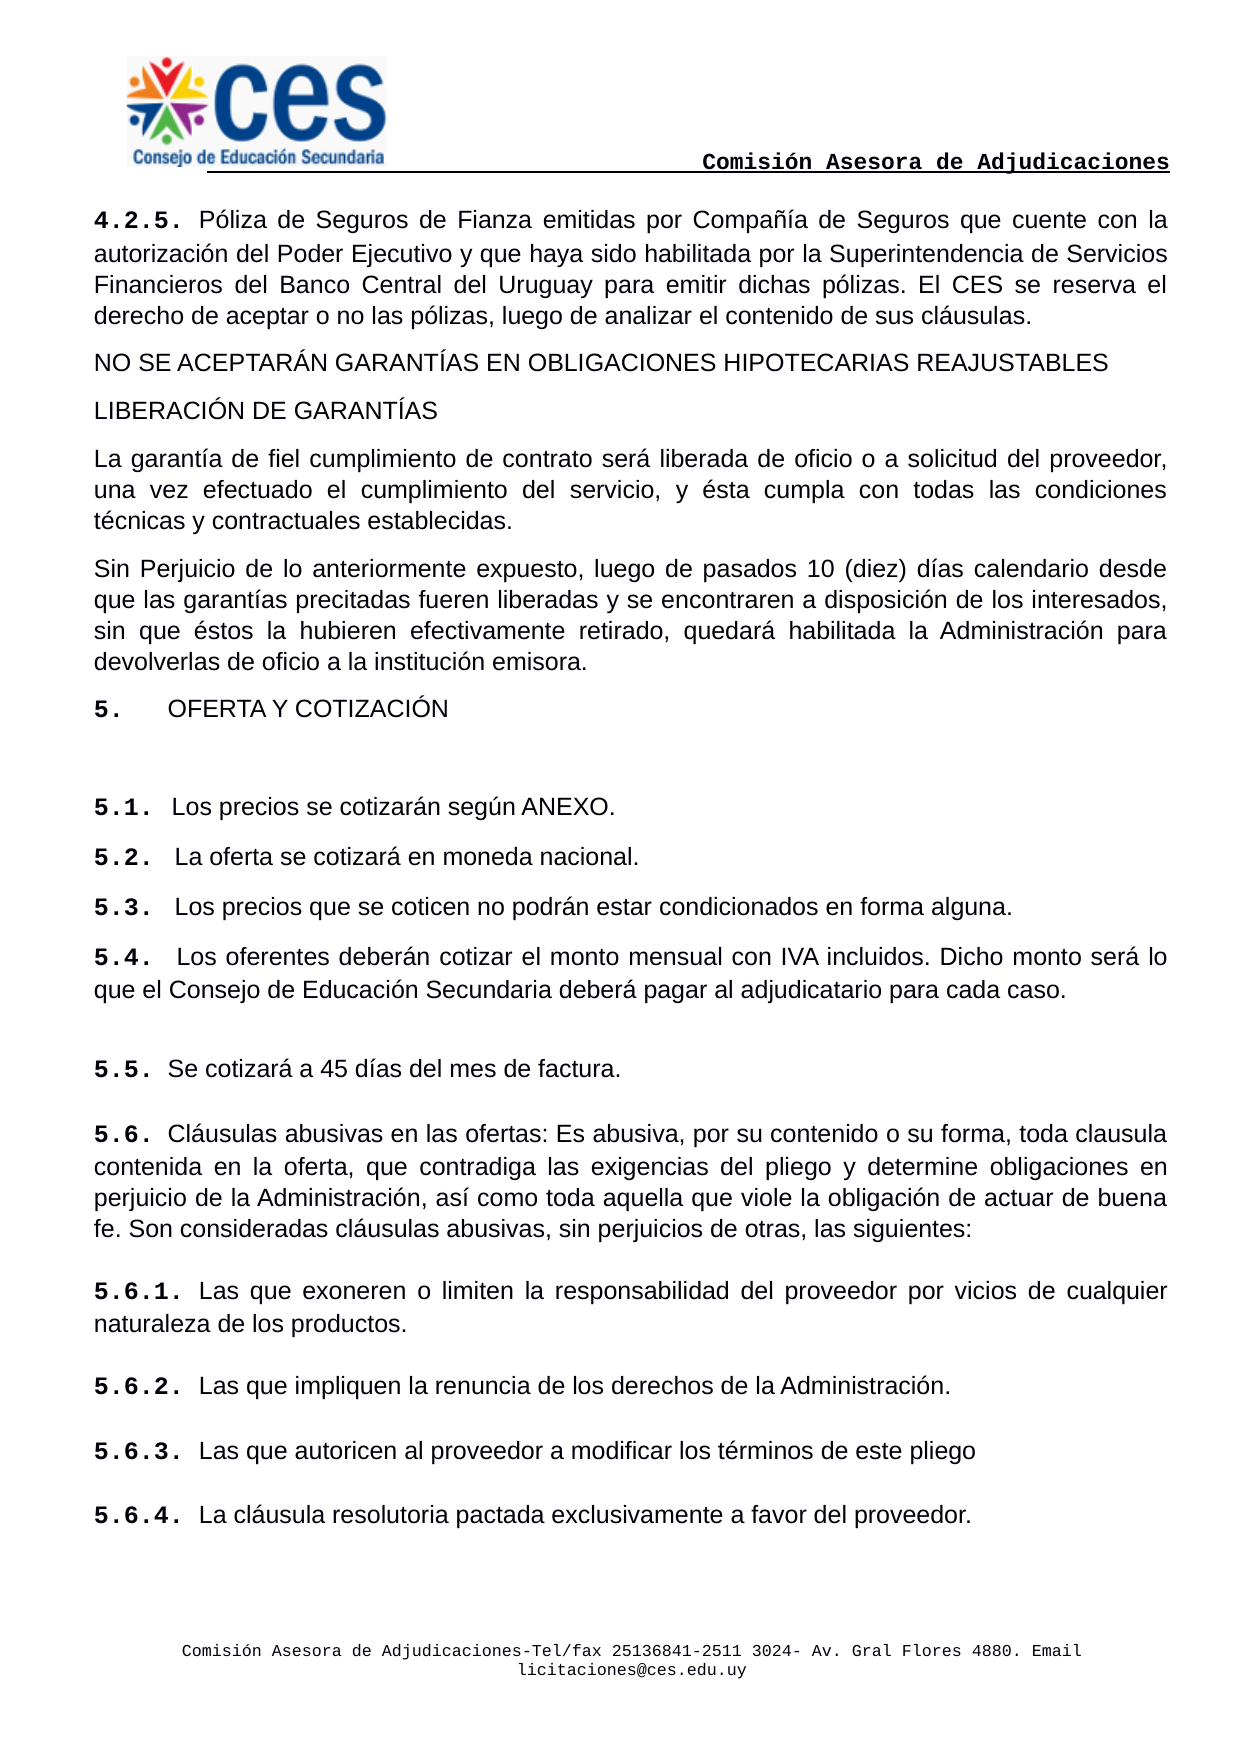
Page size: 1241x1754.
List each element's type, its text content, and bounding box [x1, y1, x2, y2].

list Las que impliquen la renuncia de los derechos de la Administración. [94, 1371, 1169, 1402]
list Los oferentes deberán cotizar el monto mensual con IVA incluidos. Dicho monto será lo que el Consejo de Educación Secundaria deberá pagar al adjudicatario para cada caso. [94, 942, 1169, 1004]
list Las que exoneren o limiten la responsabilidad del proveedor por vicios de cualquier naturaleza de los productos. [94, 1276, 1169, 1338]
text LIBERACIÓN DE GARANTÍAS [94, 396, 1169, 425]
list Las que autoricen al proveedor a modificar los términos de este pliego [94, 1436, 1169, 1467]
list Los precios se cotizarán según ANEXO. [94, 792, 1169, 823]
list Los precios que se coticen no podrán estar condicionados en forma alguna. [94, 892, 1169, 923]
list La oferta se cotizará en moneda nacional. [94, 842, 1169, 873]
list Se cotizará a 45 días del mes de factura. [94, 1054, 1169, 1085]
list La cláusula resolutoria pactada exclusivamente a favor del proveedor. [94, 1500, 1169, 1531]
list Cláusulas abusivas en las ofertas: Es abusiva, por su contenido o su forma, toda clausula contenida en la oferta, que contradiga las exigencias del pliego y determine obligaciones en perjuicio de la Administración, así como toda aquella que viole la obligación de actuar de buena fe. Son consideradas cláusulas abusivas, sin perjuicios de otras, las siguientes: [94, 1118, 1169, 1243]
list Póliza de Seguros de Fianza emitidas por Compañía de Seguros que cuente con la autorización del Poder Ejecutivo y que haya sido habilitada por la Superintendencia de Servicios Financieros del Banco Central del Uruguay para emitir dichas pólizas. El CES se reserva el derecho de aceptar o no las pólizas, luego de analizar el contenido de sus cláusulas. [94, 205, 1169, 329]
text La garantía de fiel cumplimiento de contrato será liberada de oficio o a solicitud del proveedor, una vez efectuado el cumplimiento del servicio, y ésta cumpla con todas las condiciones técnicas y contractuales establecidas. [94, 444, 1169, 535]
text NO SE ACEPTARÁN GARANTÍAS EN OBLIGACIONES HIPOTECARIAS REAJUSTABLES [94, 348, 1169, 377]
list OFERTA Y COTIZACIÓN [94, 694, 1169, 725]
picture [126, 56, 387, 167]
text Sin Perjuicio de lo anteriormente expuesto, luego de pasados 10 (diez) días calendario desde que las garantías precitadas fueren liberadas y se encontraren a disposición de los interesados, sin que éstos la hubieren efectivamente retirado, quedará habilitada la Administración para devolverlas de oficio a la institución emisora. [94, 554, 1169, 676]
